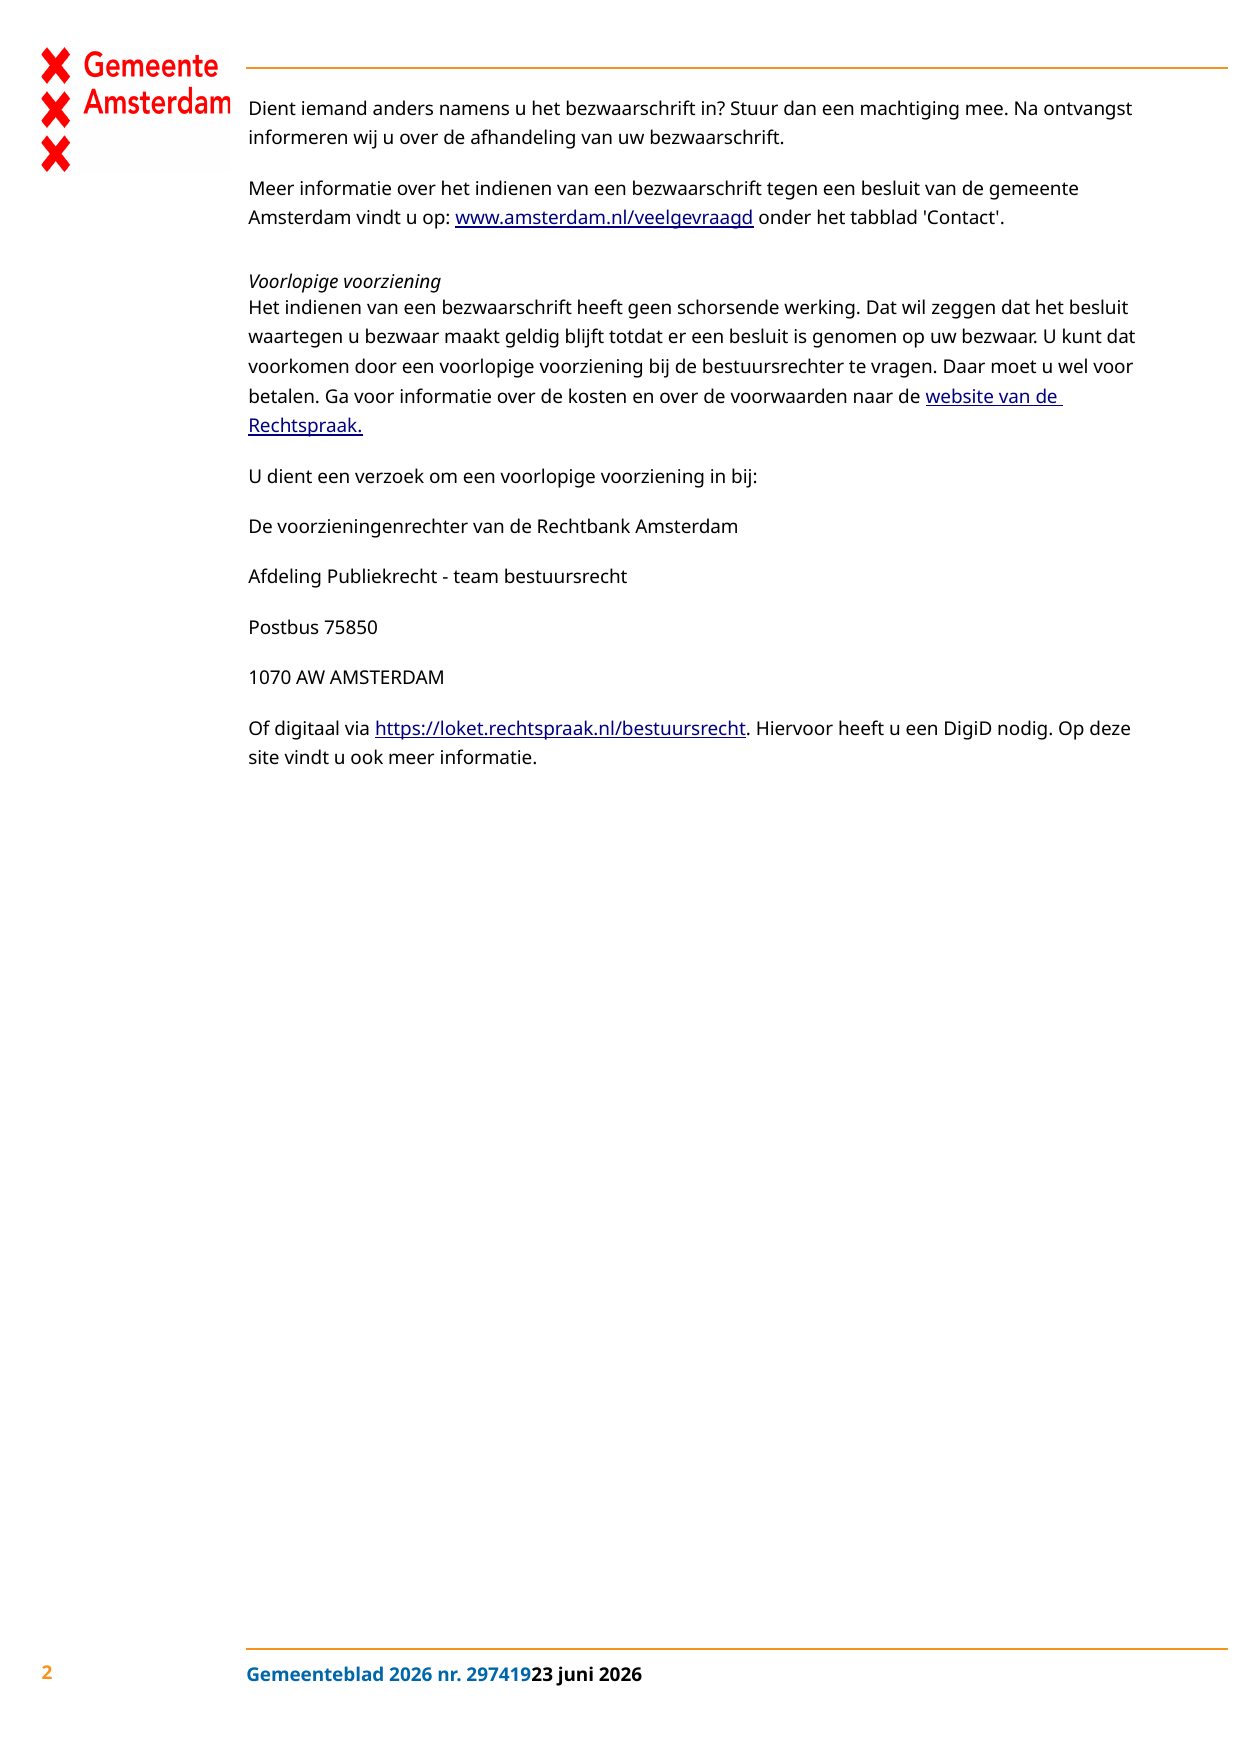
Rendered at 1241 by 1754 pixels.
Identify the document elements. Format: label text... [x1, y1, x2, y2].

text Postbus 75850 [248, 614, 1152, 640]
text Voorlopige voorziening [248, 268, 1152, 294]
text 1070 AW AMSTERDAM [248, 664, 1152, 690]
picture [41, 47, 231, 172]
text Of digitaal via https://loket.rechtspraak.nl/bestuursrecht. Hiervoor heeft u een DigiD nodig. Op deze site vindt u ook meer informatie. [248, 715, 1152, 770]
text U dient een verzoek om een voorlopige voorziening in bij: [248, 463, 1152, 488]
text Meer informatie over het indienen van een bezwaarschrift tegen een besluit van de gemeente Amsterdam vindt u op: www.amsterdam.nl/veelgevraagd onder het tabblad 'Contact'. [248, 175, 1152, 230]
text Afdeling Publiekrecht - team bestuursrecht [248, 564, 1152, 589]
text De voorzieningenrechter van de Rechtbank Amsterdam [248, 513, 1152, 539]
text Dient iemand anders namens u het bezwaarschrift in? Stuur dan een machtiging mee. Na ontvangst informeren wij u over de afhandeling van uw bezwaarschrift. [248, 95, 1152, 150]
text Het indienen van een bezwaarschrift heeft geen schorsende werking. Dat wil zeggen dat het besluit waartegen u bezwaar maakt geldig blijft totdat er een besluit is genomen op uw bezwaar. U kunt dat voorkomen door een voorlopige voorziening bij de bestuursrechter te vragen. Daar moet u wel voor betalen. Ga voor informatie over de kosten en over de voorwaarden naar de website van de Rechtspraak. [248, 294, 1152, 438]
